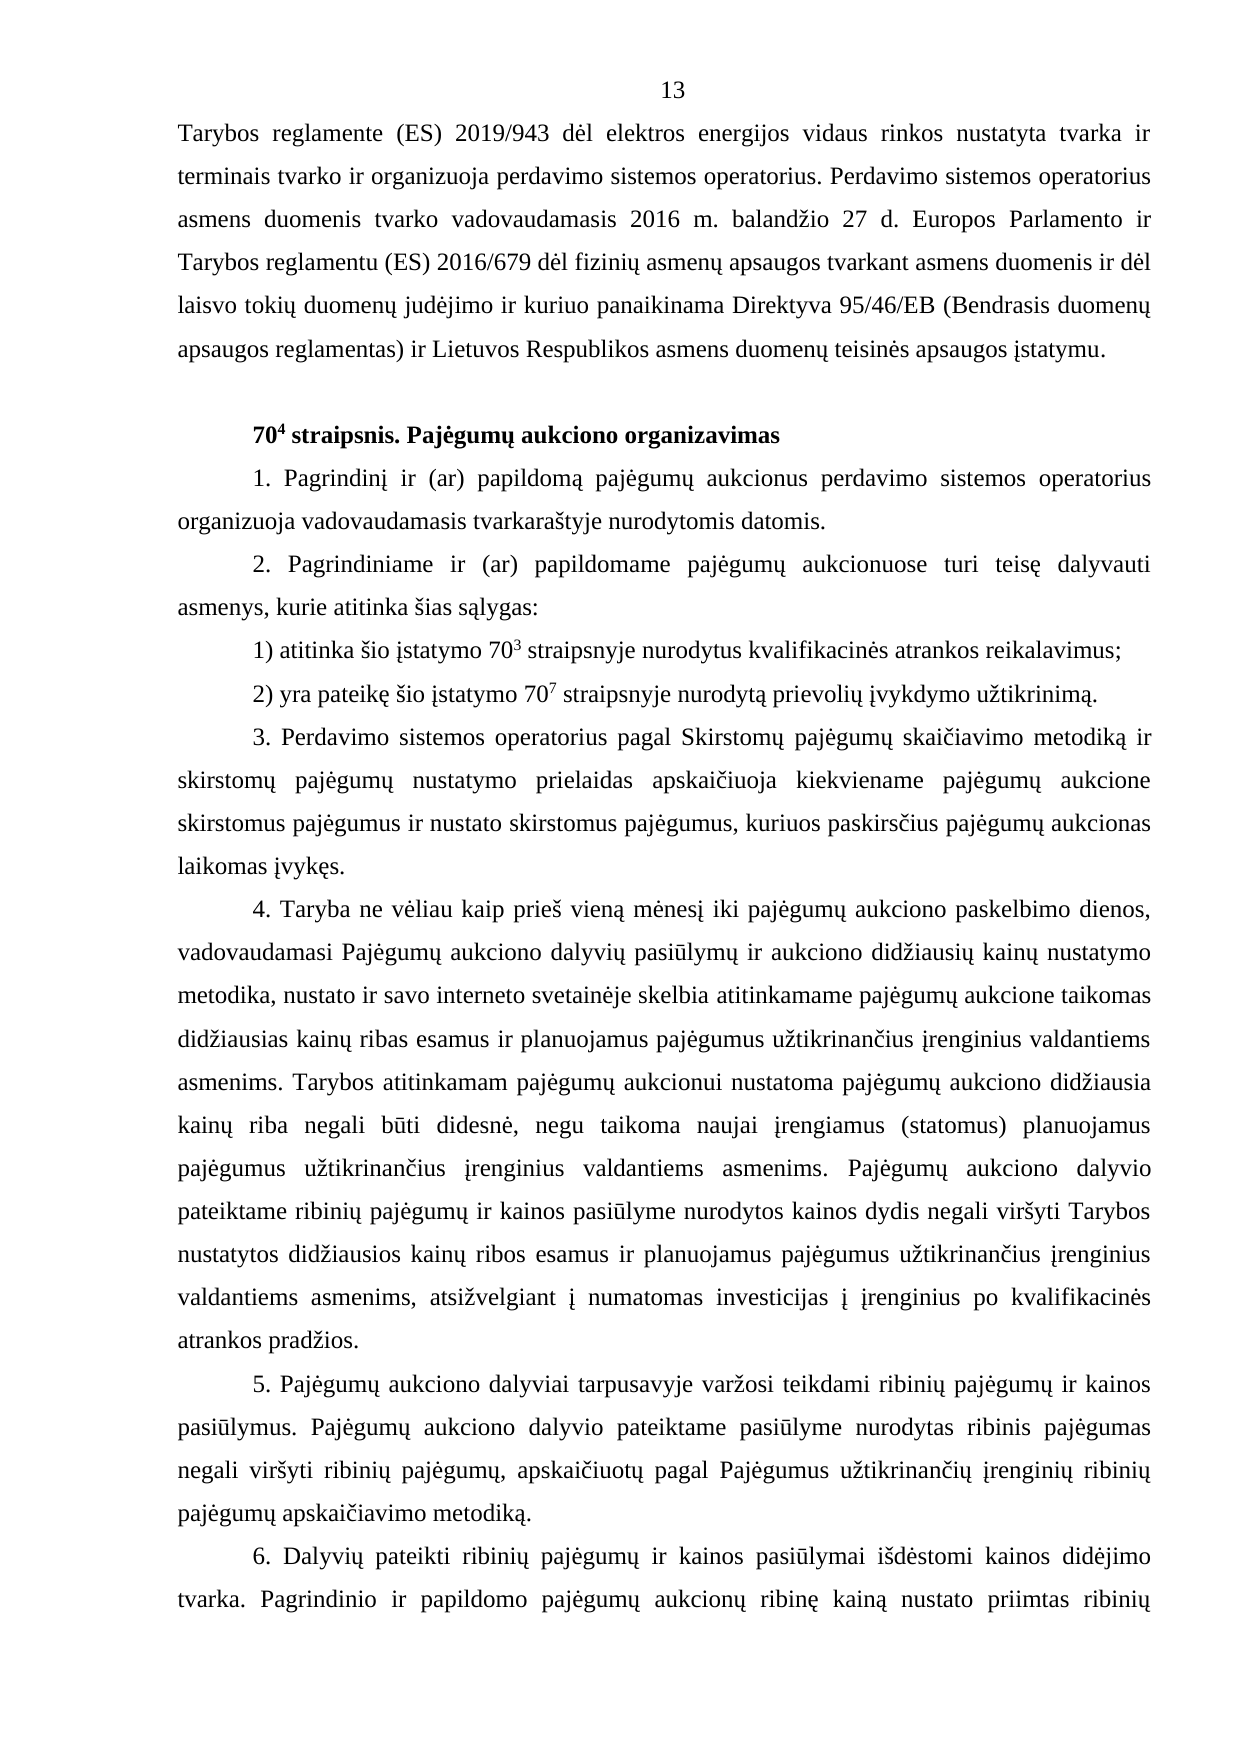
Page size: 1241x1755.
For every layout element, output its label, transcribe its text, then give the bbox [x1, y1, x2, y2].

text Tarybos reglamente (ES) 2019/943 dėl elektros energijos vidaus rinkos nustatyta tvarka ir terminais tvarko ir organizuoja perdavimo sistemos operatorius. Perdavimo sistemos operatorius asmens duomenis tvarko vadovaudamasis 2016 m. balandžio 27 d. Europos Parlamento ir Tarybos reglamentu (ES) 2016/679 dėl fizinių asmenų apsaugos tvarkant asmens duomenis ir dėl laisvo tokių duomenų judėjimo ir kuriuo panaikinama Direktyva 95/46/EB (Bendrasis duomenų apsaugos reglamentas) ir Lietuvos Respublikos asmens duomenų teisinės apsaugos įstatymu. [177, 118, 1152, 362]
text 3. Perdavimo sistemos operatorius pagal Skirstomų pajėgumų skaičiavimo metodiką ir skirstomų pajėgumų nustatymo prielaidas apskaičiuoja kiekviename pajėgumų aukcione skirstomus pajėgumus ir nustato skirstomus pajėgumus, kuriuos paskirsčius pajėgumų aukcionas laikomas įvykęs. [177, 722, 1152, 880]
text 2. Pagrindiniame ir (ar) papildomame pajėgumų aukcionuose turi teisę dalyvauti asmenys, kurie atitinka šias sąlygas: [177, 549, 1152, 621]
text 704 straipsnis. Pajėgumų aukciono organizavimas [177, 420, 1152, 449]
text 1) atitinka šio įstatymo 703 straipsnyje nurodytus kvalifikacinės atrankos reikalavimus; [177, 636, 1152, 664]
text 4. Taryba ne vėliau kaip prieš vieną mėnesį iki pajėgumų aukciono paskelbimo dienos, vadovaudamasi Pajėgumų aukciono dalyvių pasiūlymų ir aukciono didžiausių kainų nustatymo metodika, nustato ir savo interneto svetainėje skelbia atitinkamame pajėgumų aukcione taikomas didžiausias kainų ribas esamus ir planuojamus pajėgumus užtikrinančius įrenginius valdantiems asmenims. Tarybos atitinkamam pajėgumų aukcionui nustatoma pajėgumų aukciono didžiausia kainų riba negali būti didesnė, negu taikoma naujai įrengiamus (statomus) planuojamus pajėgumus užtikrinančius įrenginius valdantiems asmenims. Pajėgumų aukciono dalyvio pateiktame ribinių pajėgumų ir kainos pasiūlyme nurodytos kainos dydis negali viršyti Tarybos nustatytos didžiausios kainų ribos esamus ir planuojamus pajėgumus užtikrinančius įrenginius valdantiems asmenims, atsižvelgiant į numatomas investicijas į įrenginius po kvalifikacinės atrankos pradžios. [177, 894, 1152, 1354]
text 1. Pagrindinį ir (ar) papildomą pajėgumų aukcionus perdavimo sistemos operatorius organizuoja vadovaudamasis tvarkaraštyje nurodytomis datomis. [177, 463, 1152, 535]
text 2) yra pateikę šio įstatymo 707 straipsnyje nurodytą prievolių įvykdymo užtikrinimą. [177, 679, 1152, 707]
text 6. Dalyvių pateikti ribinių pajėgumų ir kainos pasiūlymai išdėstomi kainos didėjimo tvarka. Pagrindinio ir papildomo pajėgumų aukcionų ribinę kainą nustato priimtas ribinių [177, 1541, 1152, 1613]
text 5. Pajėgumų aukciono dalyviai tarpusavyje varžosi teikdami ribinių pajėgumų ir kainos pasiūlymus. Pajėgumų aukciono dalyvio pateiktame pasiūlyme nurodytas ribinis pajėgumas negali viršyti ribinių pajėgumų, apskaičiuotų pagal Pajėgumus užtikrinančių įrenginių ribinių pajėgumų apskaičiavimo metodiką. [177, 1369, 1152, 1527]
